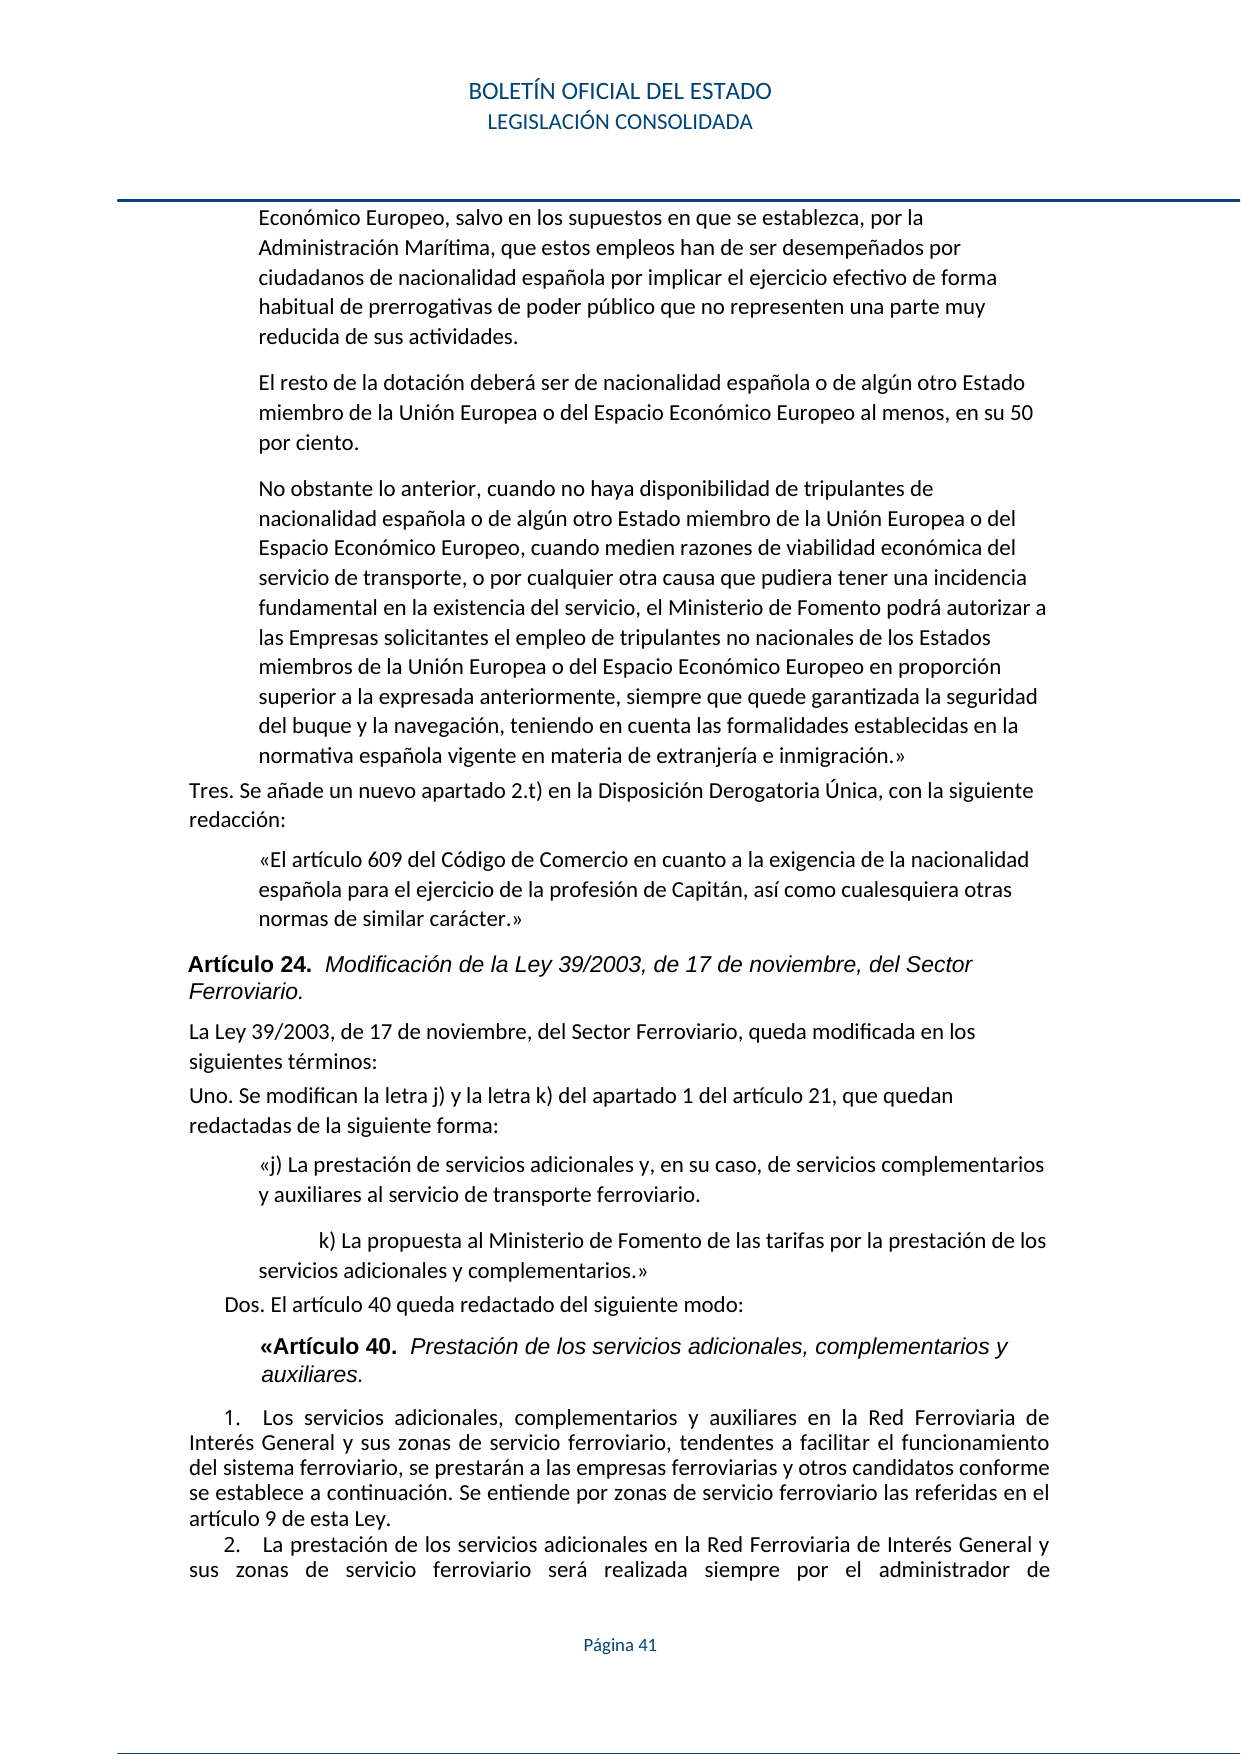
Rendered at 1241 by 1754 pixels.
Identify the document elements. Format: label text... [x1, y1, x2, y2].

text Artículo 24. Modificación de la Ley 39/2003, de 17 de noviembre, del Sector Ferroviario. [187, 951, 1051, 1005]
text k) La propuesta al Ministerio de Fomento de las tarifas por la prestación de los [189, 1227, 1052, 1255]
text servicios adicionales y complementarios.» [258, 1256, 1051, 1284]
list Los servicios adicionales, complementarios y auxiliares en la Red Ferroviaria de Interés General y sus zonas de servicio ferroviario, tendentes a facilitar el funcionamiento del sistema ferroviario, se prestarán a las empresas ferroviarias y otros candidatos conforme se establece a continuación. Se entiende por zonas de servicio ferroviario las referidas en el artículo 9 de esta Ley. [189, 1405, 1051, 1532]
text Dos. El artículo 40 queda redactado del siguiente modo: [224, 1290, 1051, 1318]
text Tres. Se añade un nuevo apartado 2.t) en la Disposición Derogatoria Única, con la siguiente redacción: [189, 776, 1051, 833]
text El resto de la dotación deberá ser de nacionalidad española o de algún otro Estado miembro de la Unión Europea o del Espacio Económico Europeo al menos, en su 50 por ciento. [258, 368, 1051, 456]
list La prestación de los servicios adicionales en la Red Ferroviaria de Interés General y sus zonas de servicio ferroviario será realizada siempre por el administrador de [189, 1532, 1051, 1583]
text «j) La prestación de servicios adicionales y, en su caso, de servicios complementarios y auxiliares al servicio de transporte ferroviario. [258, 1151, 1051, 1208]
text La Ley 39/2003, de 17 de noviembre, del Sector Ferroviario, queda modificada en los siguientes términos: [189, 1017, 1051, 1075]
text Económico Europeo, salvo en los supuestos en que se establezca, por la Administración Marítima, que estos empleos han de ser desempeñados por ciudadanos de nacionalidad española por implicar el ejercicio efectivo de forma habitual de prerrogativas de poder público que no representen una parte muy reducida de sus actividades. [258, 202, 1051, 350]
text [258, 173, 1051, 199]
text Uno. Se modifican la letra j) y la letra k) del apartado 1 del artículo 21, que quedan redactadas de la siguiente forma: [189, 1081, 1051, 1139]
text «El artículo 609 del Código de Comercio en cuanto a la exigencia de la nacionalidad española para el ejercicio de la profesión de Capitán, así como cualesquiera otras normas de similar carácter.» [258, 845, 1051, 933]
text «Artículo 40. Prestación de los servicios adicionales, complementarios y auxiliares. [260, 1333, 1051, 1387]
text No obstante lo anterior, cuando no haya disponibilidad de tripulantes de nacionalidad española o de algún otro Estado miembro de la Unión Europea o del Espacio Económico Europeo, cuando medien razones de viabilidad económica del servicio de transporte, o por cualquier otra causa que pudiera tener una incidencia fundamental en la existencia del servicio, el Ministerio de Fomento podrá autorizar a las Empresas solicitantes el empleo de tripulantes no nacionales de los Estados miembros de la Unión Europea o del Espacio Económico Europeo en proporción superior a la expresada anteriormente, siempre que quede garantizada la seguridad del buque y la navegación, teniendo en cuenta las formalidades establecidas en la normativa española vigente en materia de extranjería e inmigración.» [258, 474, 1051, 769]
